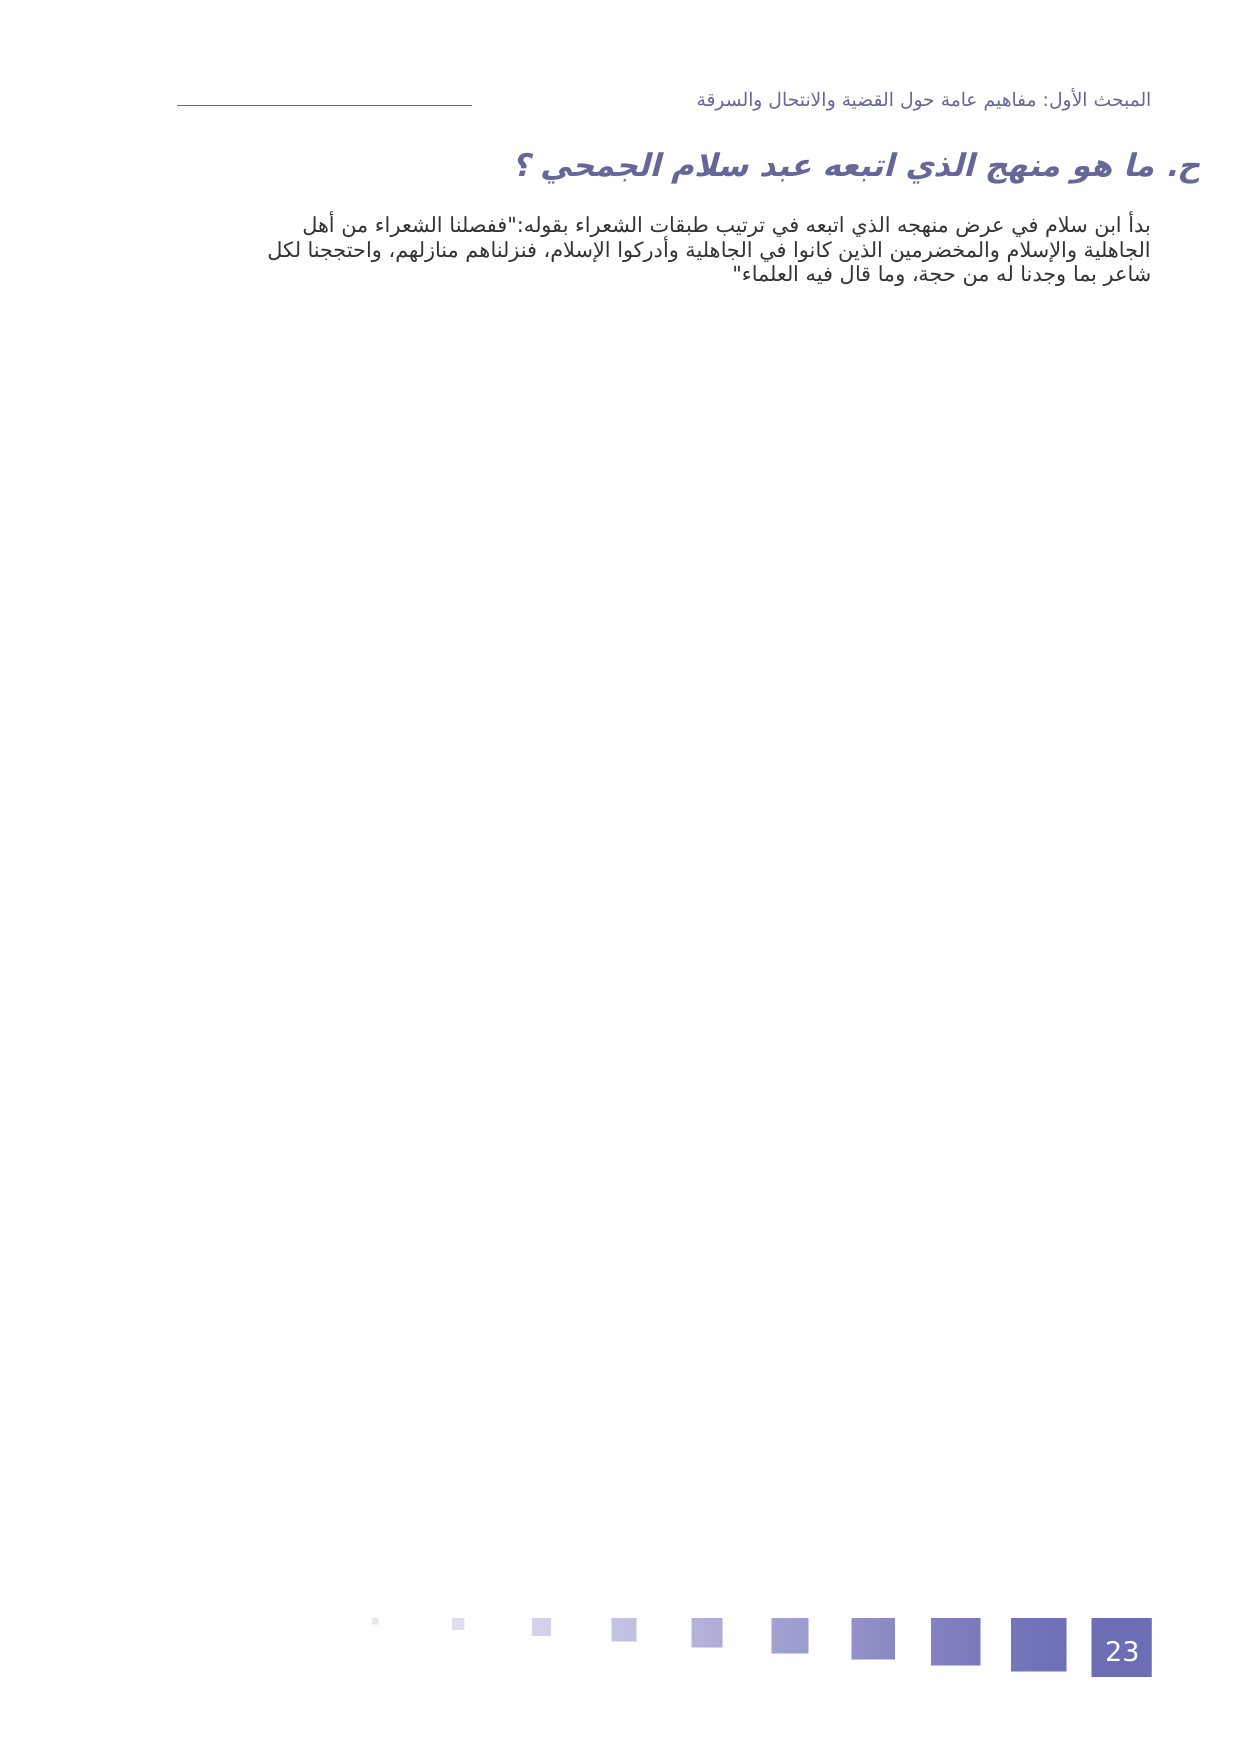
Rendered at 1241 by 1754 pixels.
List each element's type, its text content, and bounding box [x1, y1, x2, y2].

text بدأ ابن سلام في عرض منهجه الذي اتبعه في ترتيب طبقات الشعراء بقوله:"ففصلنا الشعراء من أهل الجاهلية والإسلام والمخضرمين الذين كانوا في الجاهلية وأدركوا الإسلام، فنزلناهم منازلهم، واحتججنا لكل شاعر بما وجدنا له من حجة، وما قال فيه العلماء" [266, 213, 1152, 286]
title ما هو منهج الذي اتبعه عبد سلام الجمحي ؟ [266, 124, 1211, 184]
picture [177, 1618, 1152, 1677]
